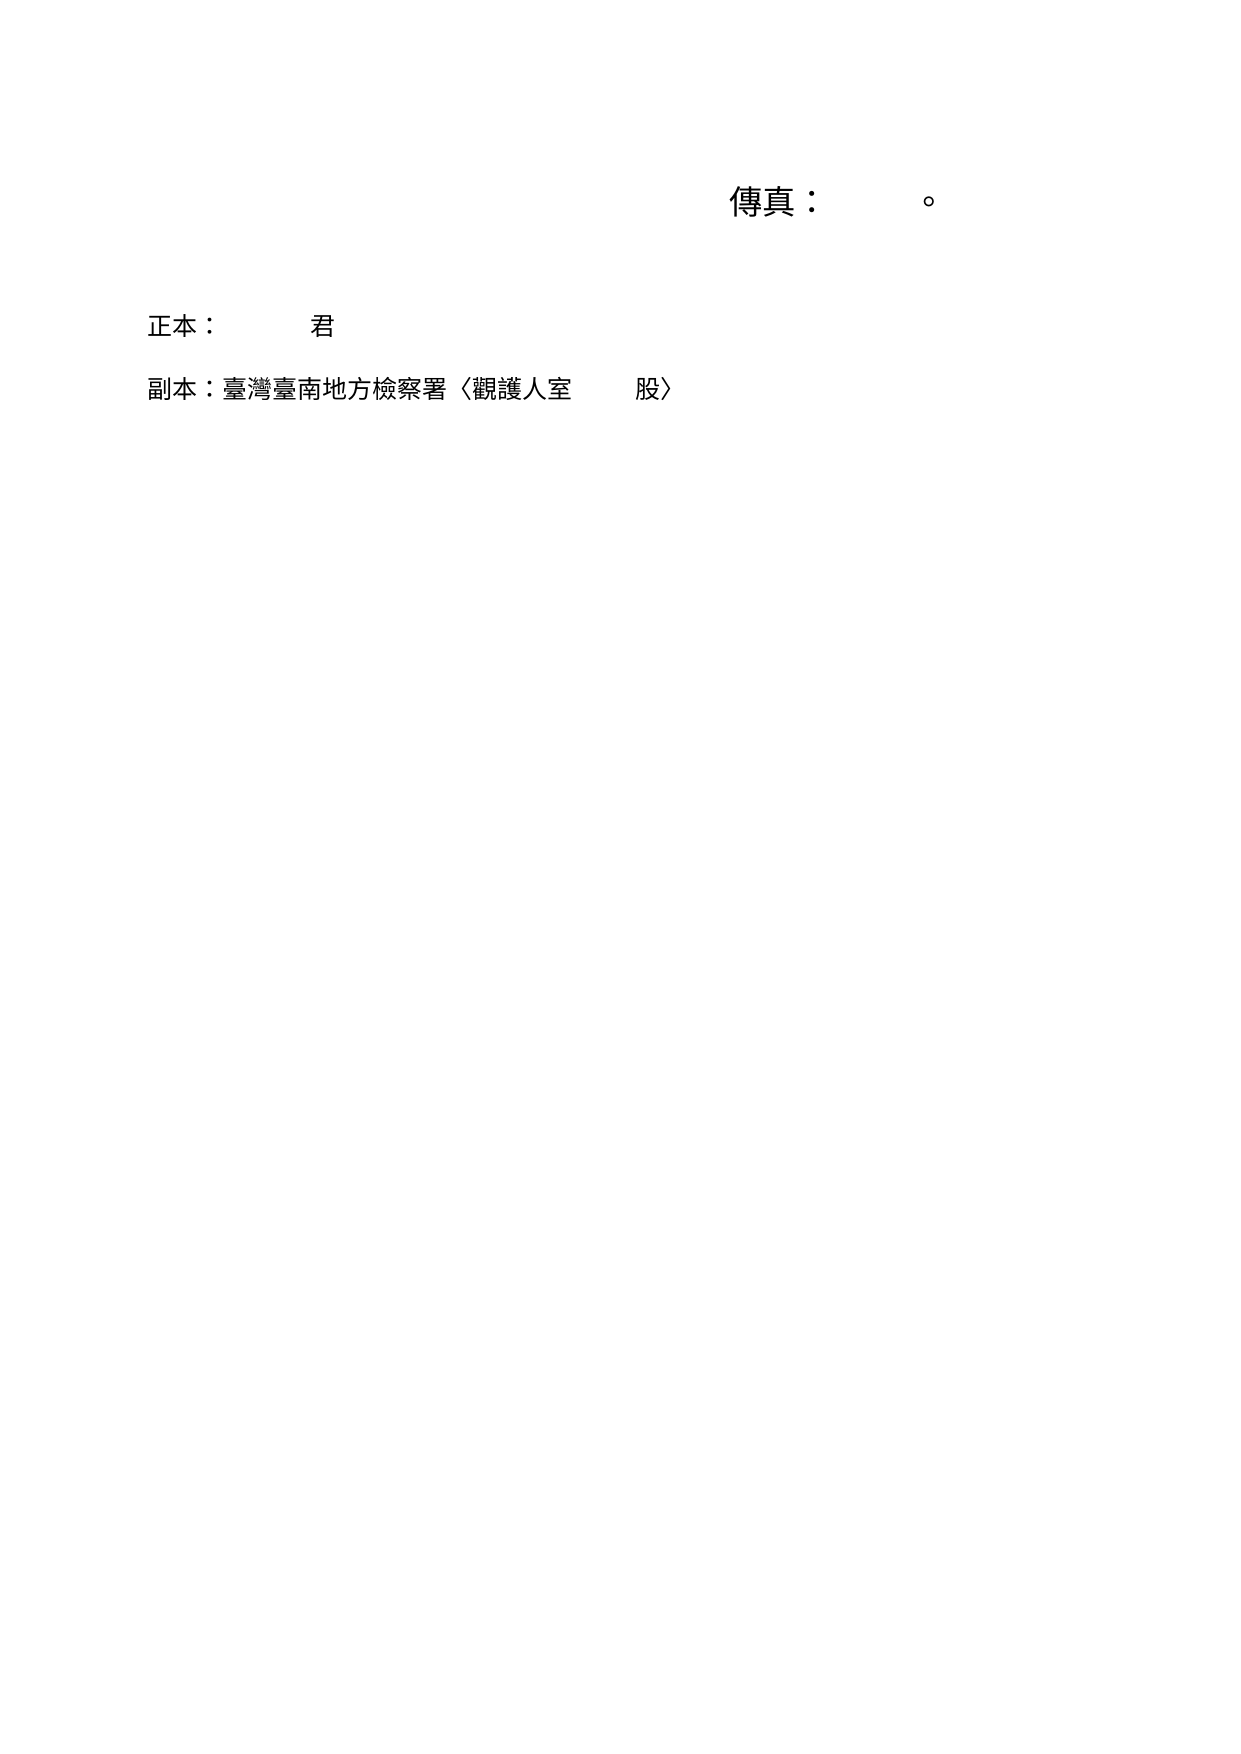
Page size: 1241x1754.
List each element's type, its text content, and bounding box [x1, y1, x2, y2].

text 傳真： 。 [729, 158, 1092, 221]
text 正本： 君 [148, 283, 1092, 346]
text 副本：臺灣臺南地方檢察署〈觀護人室 股〉 [148, 346, 1092, 408]
